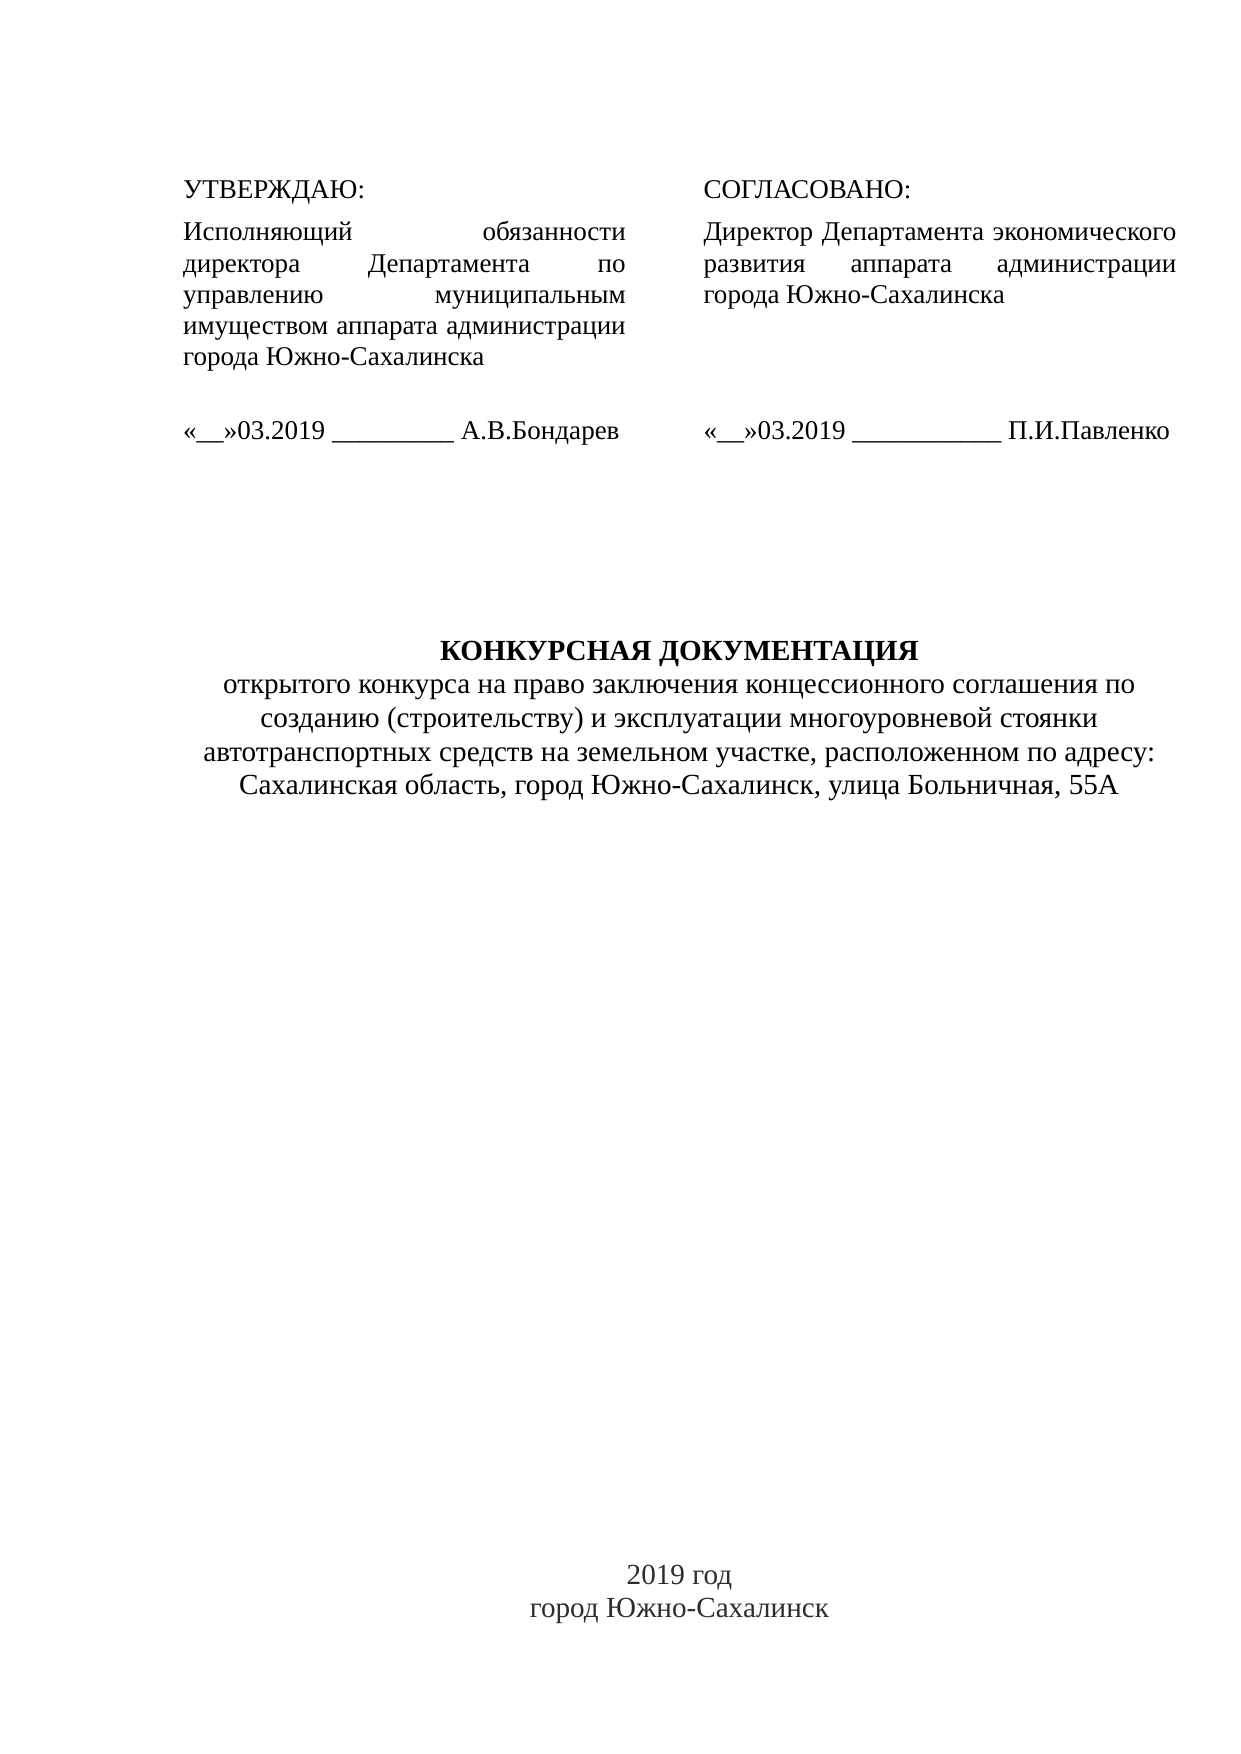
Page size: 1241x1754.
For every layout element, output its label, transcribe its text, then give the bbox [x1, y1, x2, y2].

table_cell [632, 210, 697, 377]
table_header [632, 167, 697, 210]
table_cell «__»03.2019 _________ А.В.Бондарев [177, 377, 632, 451]
table_cell Исполняющий обязанности директора Департамента по управлению муниципальным имуществом аппарата администрации города Южно-Сахалинска [177, 210, 632, 377]
table_cell [632, 377, 697, 451]
table_header УТВЕРЖДАЮ: [177, 167, 632, 210]
text открытого конкурса на право заключения концессионного соглашения по созданию (строительству) и эксплуатации многоуровневой стоянки автотранспортных средств на земельном участке, расположенном по адресу: Сахалинская область, город Южно-Сахалинск, улица Больничная, 55А [177, 667, 1181, 801]
table_cell «__»03.2019 ___________ П.И.Павленко [698, 377, 1182, 451]
text 2019 год [177, 1557, 1181, 1590]
table_header СОГЛАСОВАНО: [698, 167, 1182, 210]
text город Южно-Сахалинск [177, 1590, 1181, 1624]
table_cell Директор Департамента экономического развития аппарата администрации города Южно-Сахалинска [698, 210, 1182, 377]
text КОНКУРСНАЯ ДОКУМЕНТАЦИЯ [177, 633, 1181, 667]
